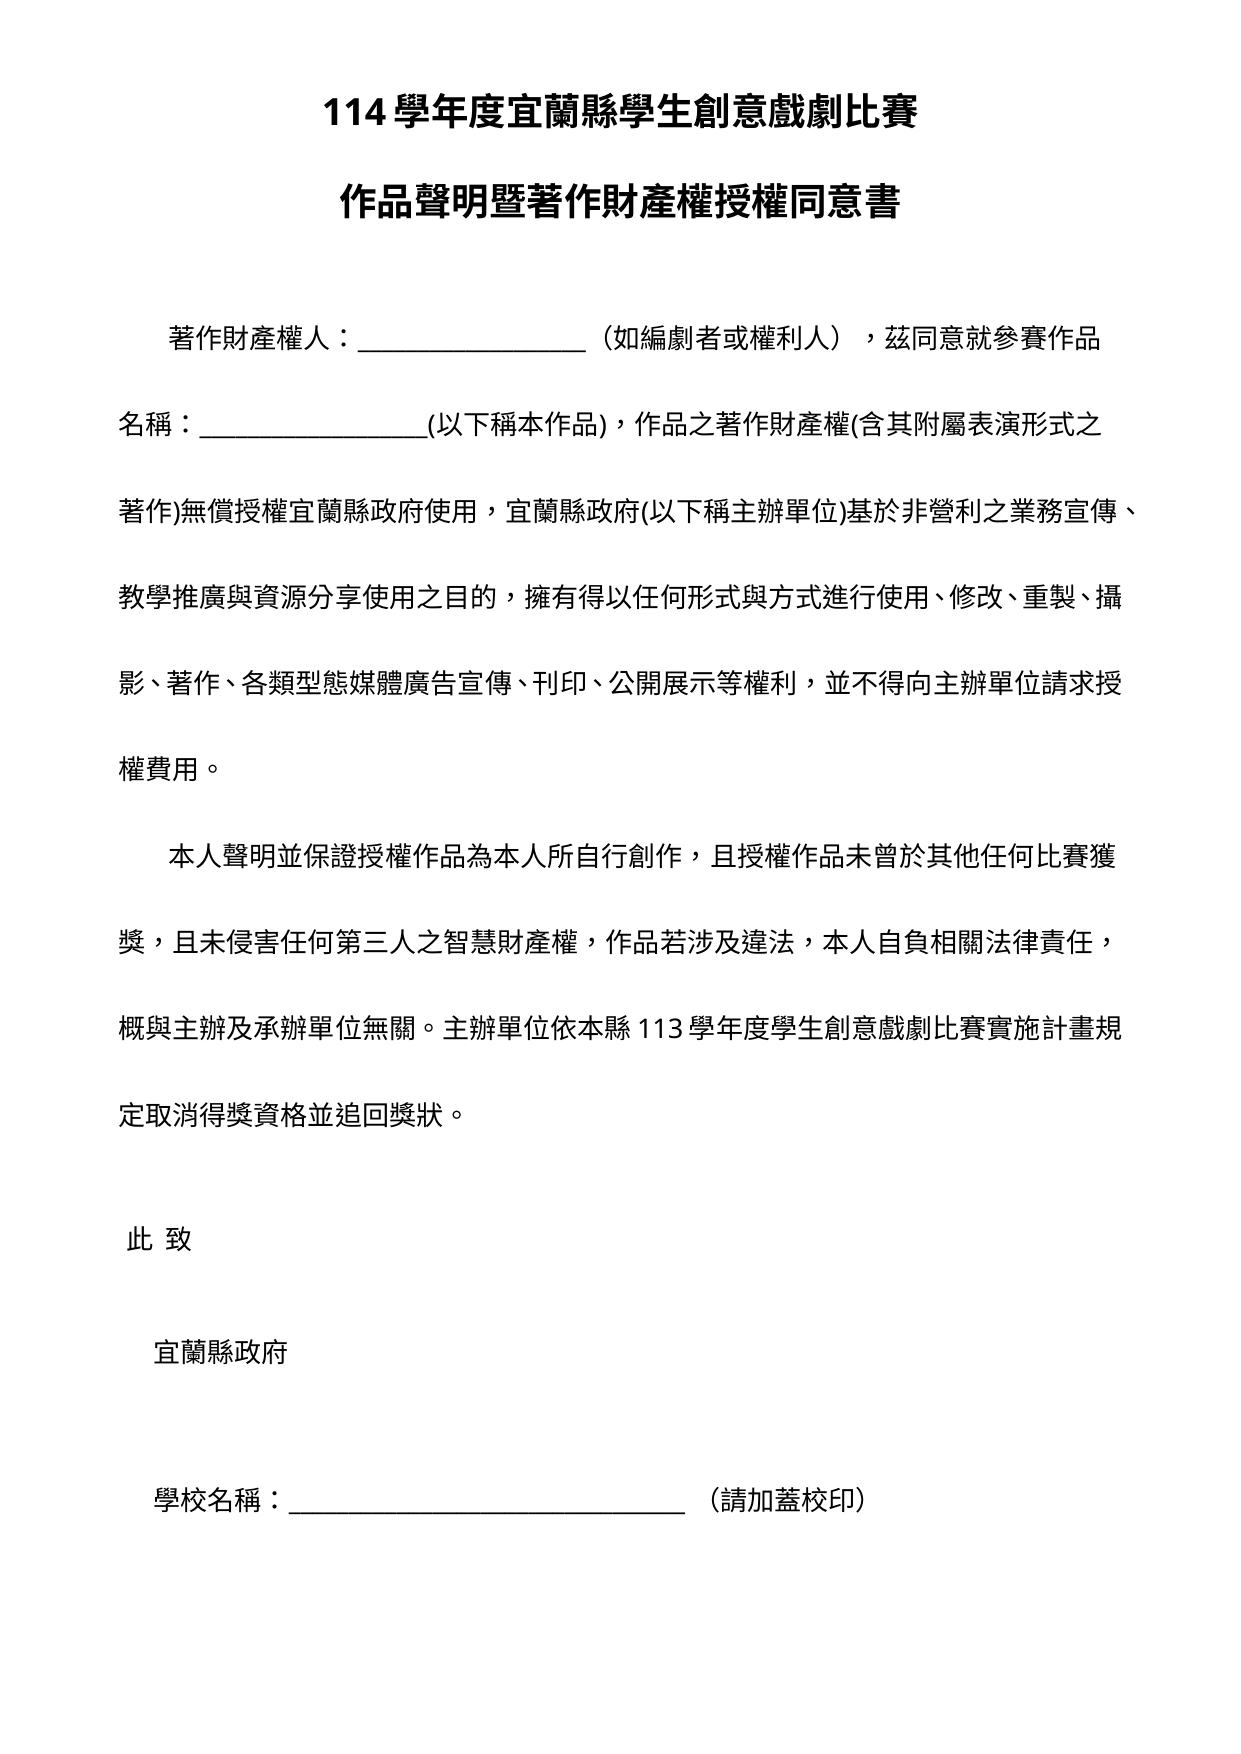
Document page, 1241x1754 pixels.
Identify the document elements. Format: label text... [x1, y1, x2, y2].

text 本人聲明並保證授權作品為本人所自行創作，且授權作品未曾於其他任何比賽獲獎，且未侵害任何第三人之智慧財產權，作品若涉及違法，本人自負相關法律責任，概與主辦及承辦單位無關。主辦單位依本縣113學年度學生創意戲劇比賽實施計畫規定取消得獎資格並追回獎狀。 [118, 817, 1122, 1151]
text 114學年度宜蘭縣學生創意戲劇比賽 [118, 72, 1122, 147]
text 學校名稱：_________________________________ （請加蓋校印） [118, 1461, 1122, 1536]
text 宜蘭縣政府 [118, 1313, 1122, 1388]
text 作品聲明暨著作財產權授權同意書 [118, 161, 1122, 236]
text 此 致 [118, 1200, 1122, 1275]
text 著作財產權人：___________________（如編劇者或權利人），茲同意就參賽作品名稱：___________________(以下稱本作品)，作品之著作財產權(含其附屬表演形式之著作)無償授權宜蘭縣政府使用，宜蘭縣政府(以下稱主辦單位)基於非營利之業務宣傳、教學推廣與資源分享使用之目的，擁有得以任何形式與方式進行使用、修改、重製、攝影、著作、各類型態媒體廣告宣傳、刊印、公開展示等權利，並不得向主辦單位請求授權費用。 [118, 299, 1122, 805]
